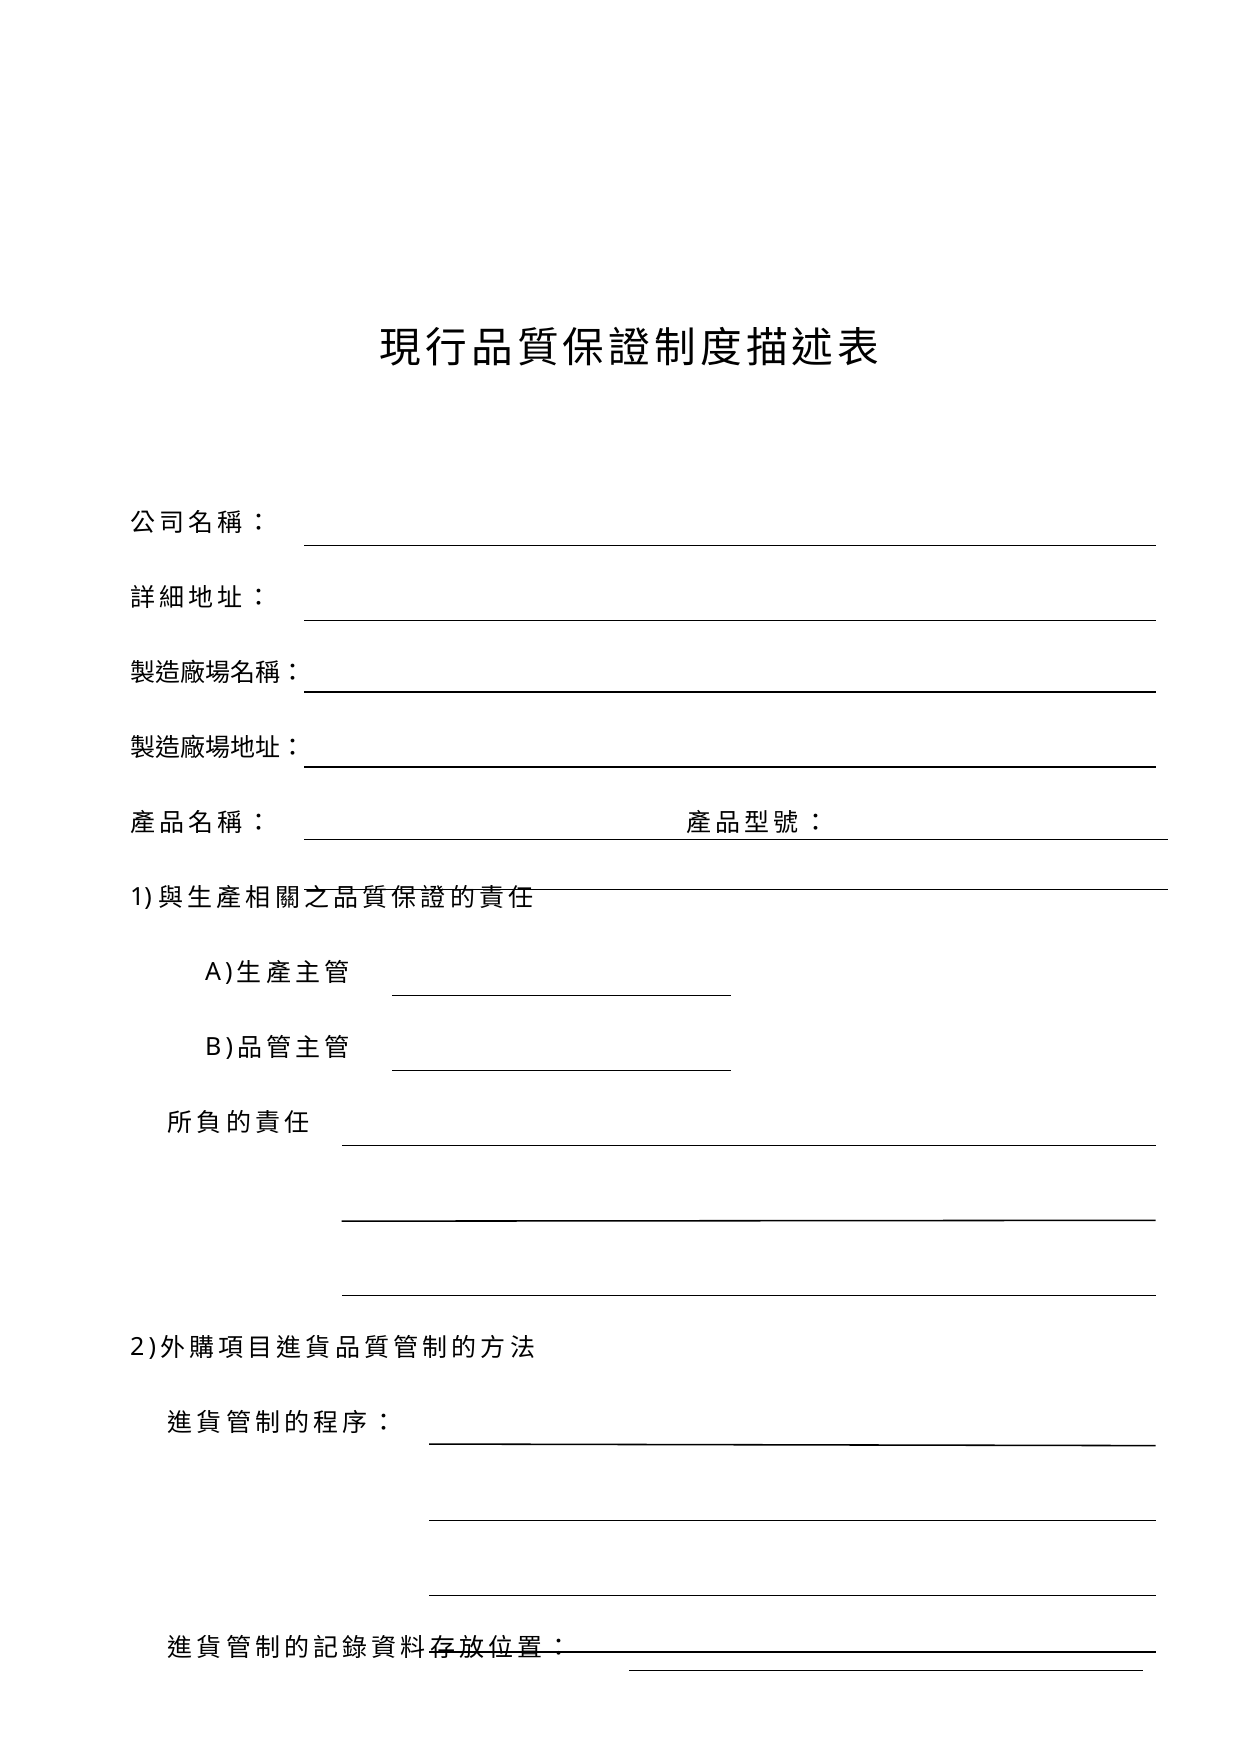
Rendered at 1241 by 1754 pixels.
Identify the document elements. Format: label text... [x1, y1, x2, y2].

text 公司名稱： [130, 502, 1129, 539]
text A)生產主管 [130, 952, 1129, 989]
text 1) 與生產相關之品質保證的責任 [130, 877, 1129, 914]
text 製造廠場名稱： [130, 652, 1129, 689]
text 產品名稱： 產品型號： [130, 802, 1129, 839]
text 製造廠場地址： [130, 727, 1129, 764]
text 所負的責任 [130, 1102, 1129, 1139]
text 現行品質保證制度描述表 [130, 314, 1129, 375]
text 進貨管制的記錄資料存放位置： [130, 1627, 1129, 1664]
text 詳細地址： [130, 577, 1129, 614]
text 進貨管制的程序： [130, 1402, 1129, 1439]
text B)品管主管 [130, 1027, 1129, 1064]
text 2)外購項目進貨品質管制的方法 [130, 1327, 1129, 1364]
